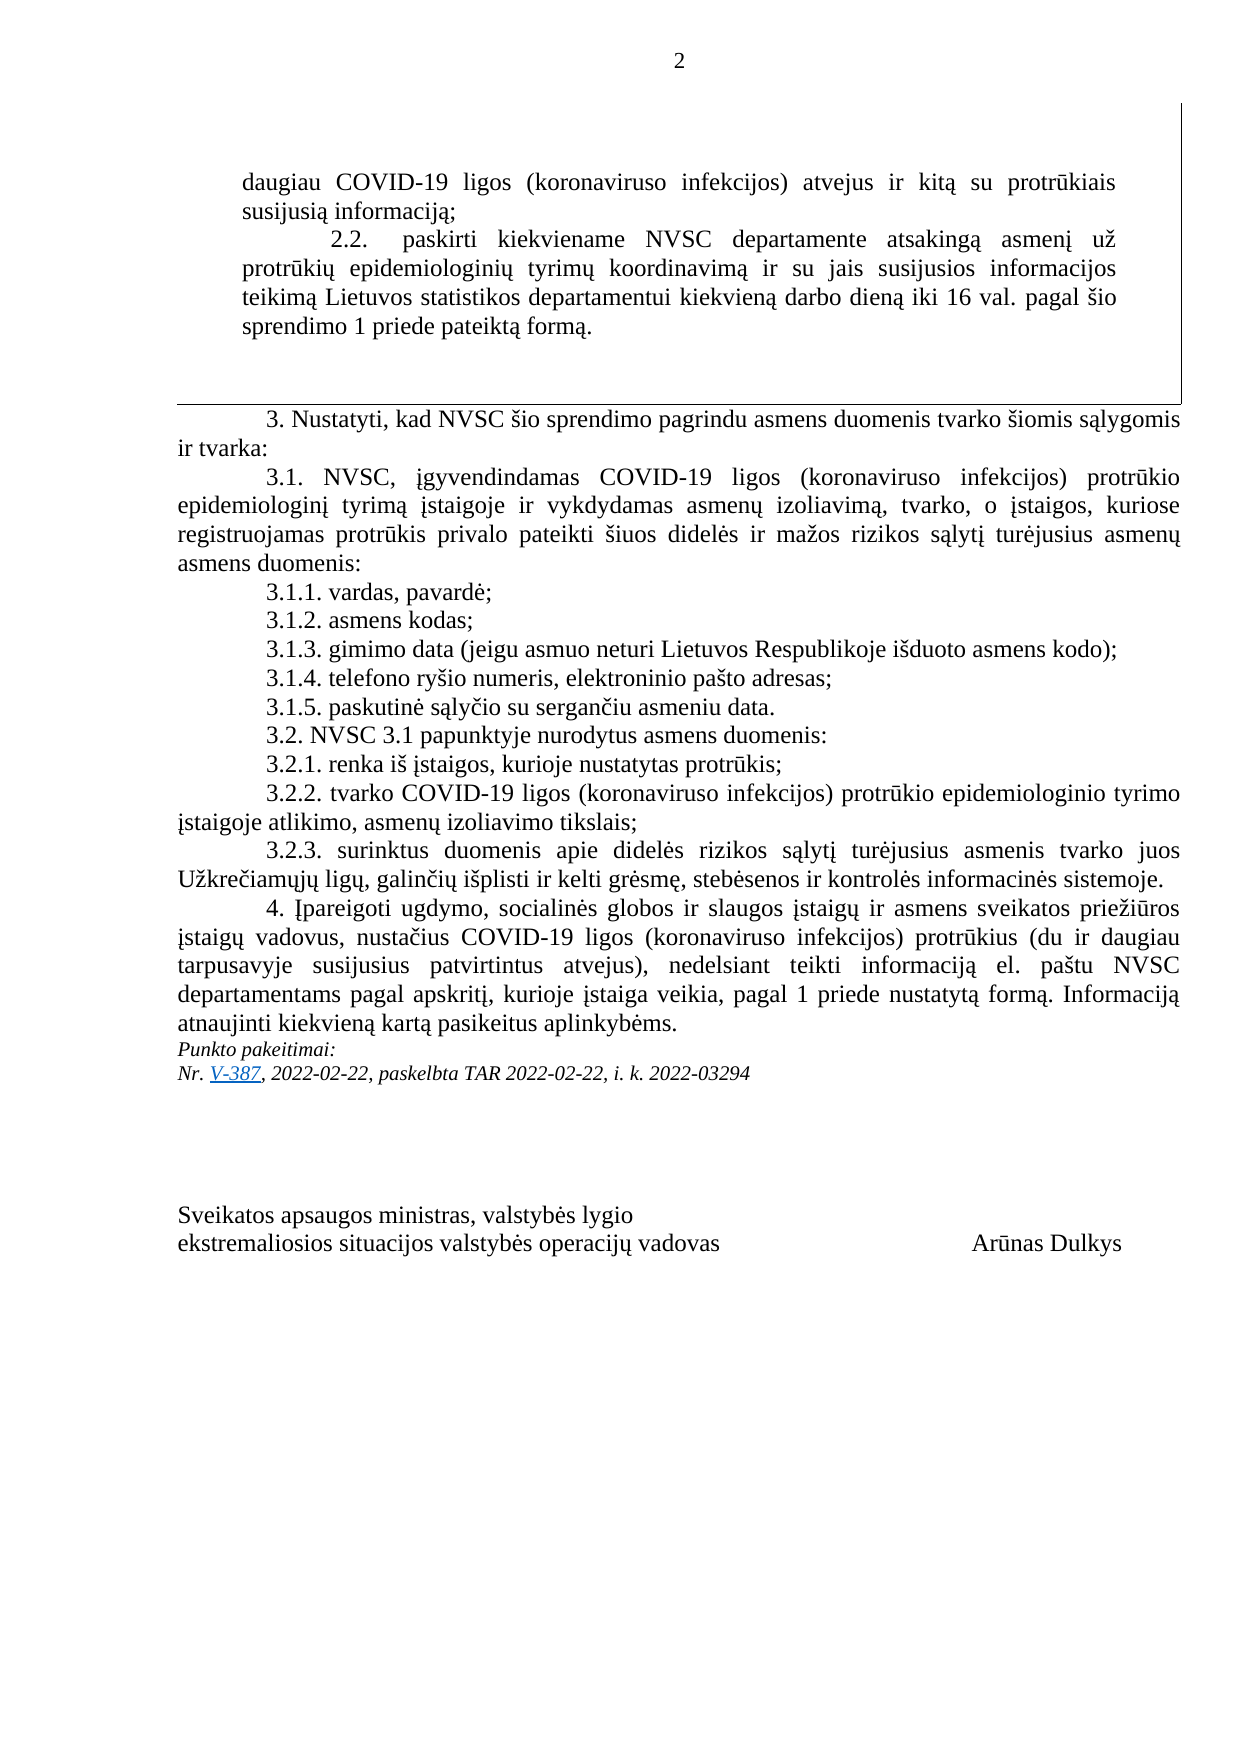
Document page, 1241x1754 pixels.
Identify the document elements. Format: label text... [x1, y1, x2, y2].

text ekstremaliosios situacijos valstybės operacijų vadovas Arūnas Dulkys [177, 1228, 1181, 1257]
text 3.2.2. tvarko COVID-19 ligos (koronaviruso infekcijos) protrūkio epidemiologinio tyrimo įstaigoje atlikimo, asmenų izoliavimo tikslais; [177, 778, 1181, 835]
text 3.1.1. vardas, pavardė; [177, 577, 1181, 605]
text 2.2. paskirti kiekviename NVSC departamente atsakingą asmenį už protrūkių epidemiologinių tyrimų koordinavimą ir su jais susijusios informacijos teikimą Lietuvos statistikos departamentui kiekvieną darbo dieną iki 16 val. pagal šio sprendimo 1 priede pateiktą formą. [177, 224, 1181, 404]
text 3.1. NVSC, įgyvendindamas COVID-19 ligos (koronaviruso infekcijos) protrūkio epidemiologinį tyrimą įstaigoje ir vykdydamas asmenų izoliavimą, tvarko, o įstaigos, kuriose registruojamas protrūkis privalo pateikti šiuos didelės ir mažos rizikos sąlytį turėjusius asmenų asmens duomenis: [177, 462, 1181, 577]
text 3.2.1. renka iš įstaigos, kurioje nustatytas protrūkis; [177, 749, 1181, 778]
text 3.1.3. gimimo data (jeigu asmuo neturi Lietuvos Respublikoje išduoto asmens kodo); [177, 634, 1181, 663]
text daugiau COVID-19 ligos (koronaviruso infekcijos) atvejus ir kitą su protrūkiais susijusią informaciją; [177, 102, 1181, 224]
text 3.2.3. surinktus duomenis apie didelės rizikos sąlytį turėjusius asmenis tvarko juos Užkrečiamųjų ligų, galinčių išplisti ir kelti grėsmę, stebėsenos ir kontrolės informacinės sistemoje. [177, 835, 1181, 893]
text Sveikatos apsaugos ministras, valstybės lygio [177, 1200, 1181, 1228]
text Nr. V-387, 2022-02-22, paskelbta TAR 2022-02-22, i. k. 2022-03294 [177, 1061, 1181, 1085]
text 3.1.4. telefono ryšio numeris, elektroninio pašto adresas; [177, 663, 1181, 692]
text 3.1.2. asmens kodas; [177, 605, 1181, 634]
text 4. Įpareigoti ugdymo, socialinės globos ir slaugos įstaigų ir asmens sveikatos priežiūros įstaigų vadovus, nustačius COVID-19 ligos (koronaviruso infekcijos) protrūkius (du ir daugiau tarpusavyje susijusius patvirtintus atvejus), nedelsiant teikti informaciją el. paštu NVSC departamentams pagal apskritį, kurioje įstaiga veikia, pagal 1 priede nustatytą formą. Informaciją atnaujinti kiekvieną kartą pasikeitus aplinkybėms. [177, 893, 1181, 1037]
text 3.1.5. paskutinė sąlyčio su sergančiu asmeniu data. [177, 692, 1181, 720]
text 3. Nustatyti, kad NVSC šio sprendimo pagrindu asmens duomenis tvarko šiomis sąlygomis ir tvarka: [177, 404, 1181, 462]
text Punkto pakeitimai: [177, 1037, 1181, 1061]
text 3.2. NVSC 3.1 papunktyje nurodytus asmens duomenis: [177, 720, 1181, 749]
